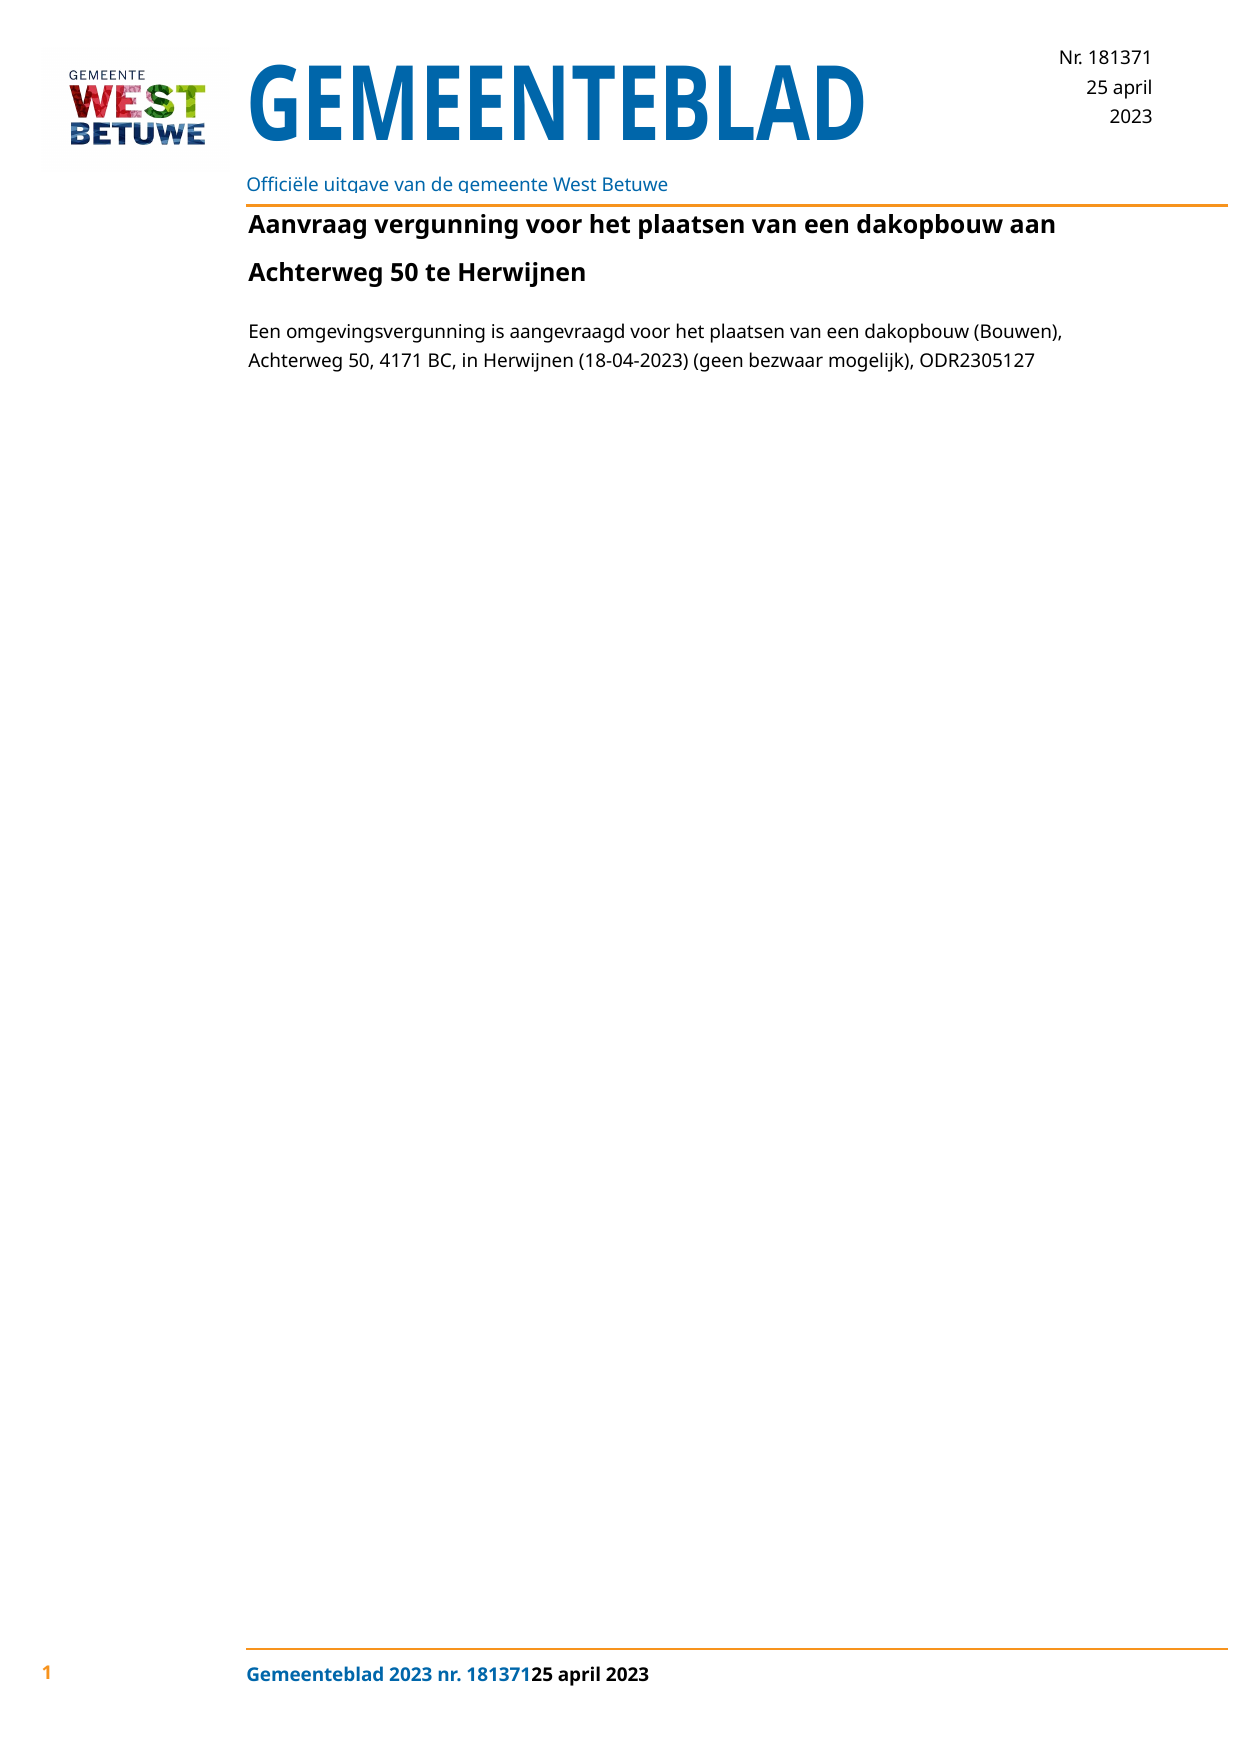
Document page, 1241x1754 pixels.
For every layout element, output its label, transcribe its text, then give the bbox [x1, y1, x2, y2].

text Een omgevingsvergunning is aangevraagd voor het plaatsen van een dakopbouw (Bouwen), Achterweg 50, 4171 BC, in Herwijnen (18-04-2023) (geen bezwaar mogelijk), ODR2305127 [248, 318, 1152, 373]
picture [41, 47, 231, 172]
text Aanvraag vergunning voor het plaatsen van een dakopbouw aan Achterweg 50 te Herwijnen [248, 207, 1152, 288]
